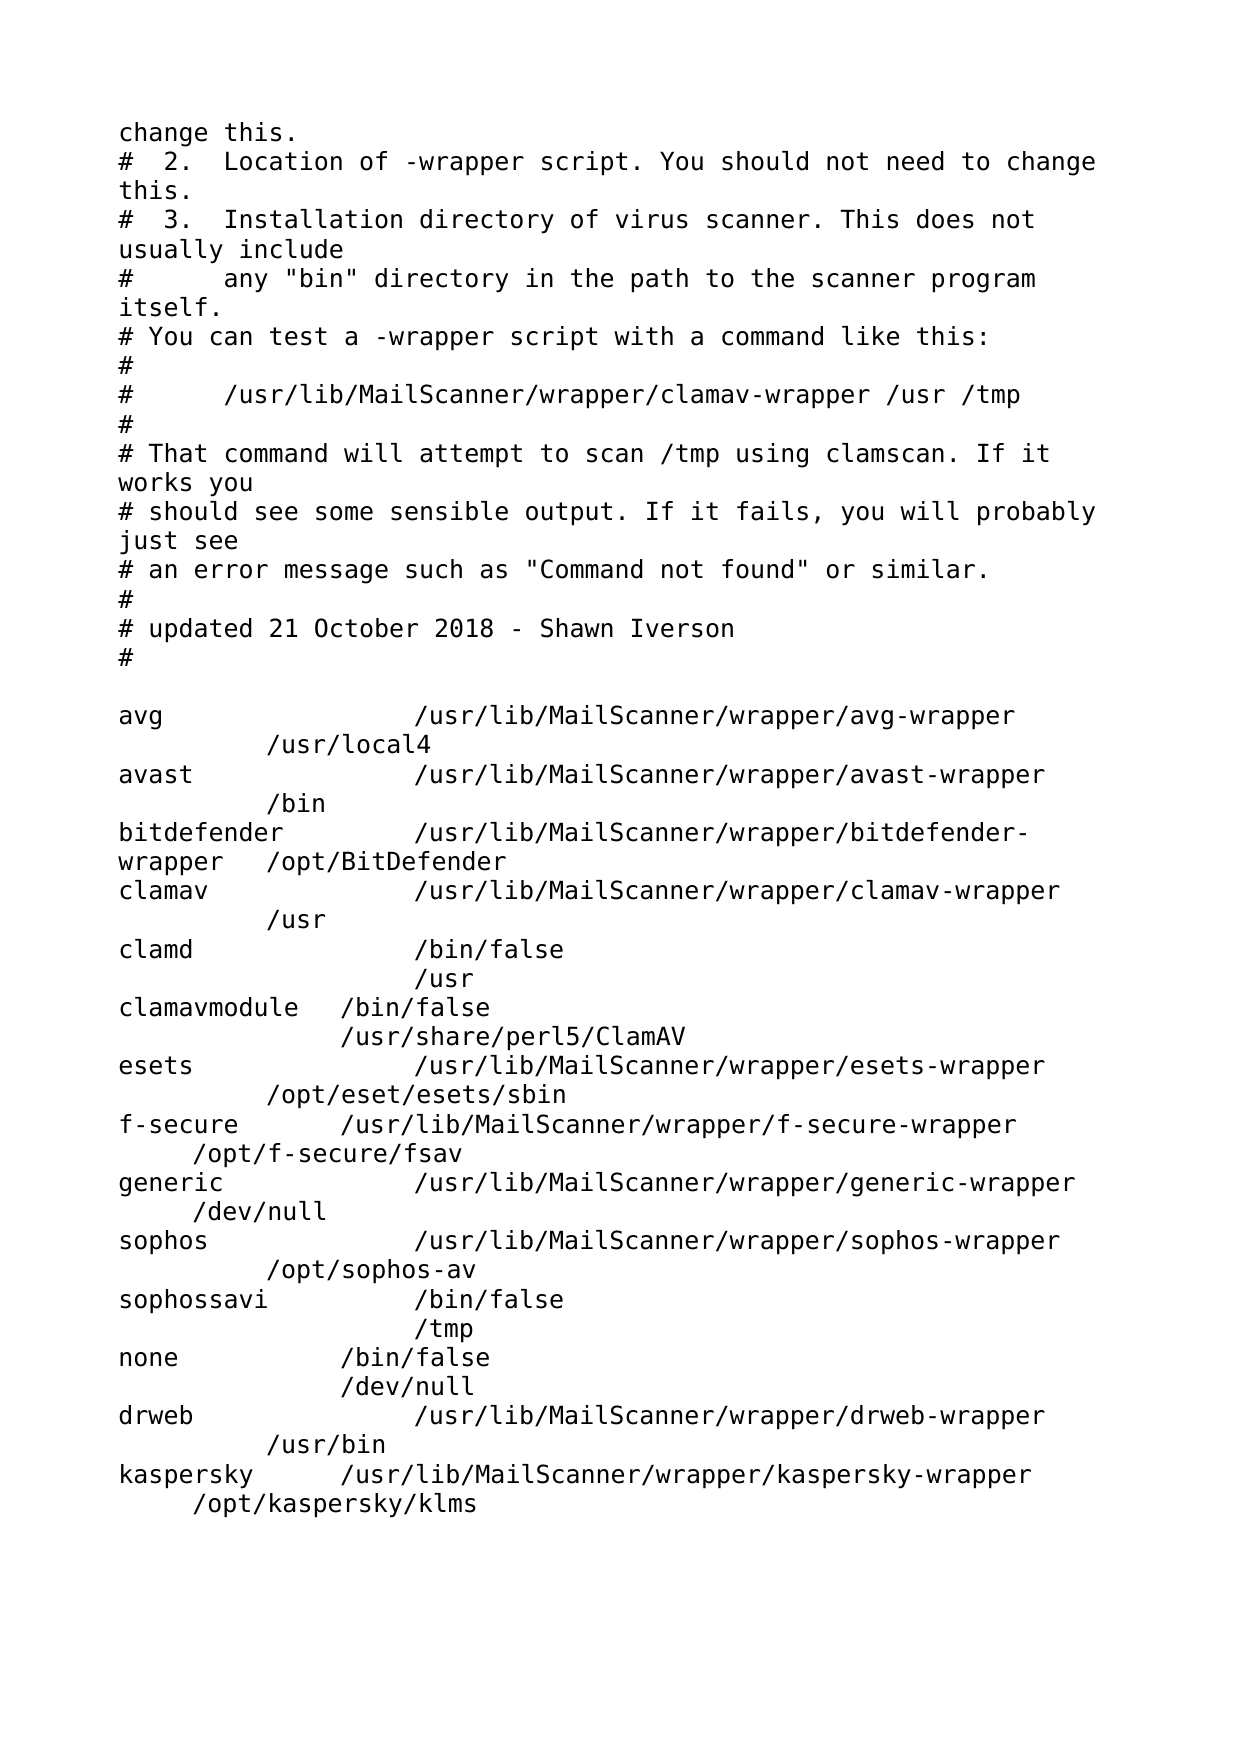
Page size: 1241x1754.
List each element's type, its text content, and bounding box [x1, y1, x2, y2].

text change this. # 2. Location of -wrapper script. You should not need to change this. # 3. Installation directory of virus scanner. This does not usually include # any "bin" directory in the path to the scanner program itself. # You can test a -wrapper script with a command like this: # # /usr/lib/MailScanner/wrapper/clamav-wrapper /usr /tmp # # That command will attempt to scan /tmp using clamscan. If it works you # should see some sensible output. If it fails, you will probably just see # an error message such as "Command not found" or similar. # # updated 21 October 2018 - Shawn Iverson # avg /usr/lib/MailScanner/wrapper/avg-wrapper /usr/local4 avast /usr/lib/MailScanner/wrapper/avast-wrapper /bin bitdefender /usr/lib/MailScanner/wrapper/bitdefender-wrapper /opt/BitDefender clamav /usr/lib/MailScanner/wrapper/clamav-wrapper /usr clamd /bin/false /usr clamavmodule /bin/false /usr/share/perl5/ClamAV esets /usr/lib/MailScanner/wrapper/esets-wrapper /opt/eset/esets/sbin f-secure /usr/lib/MailScanner/wrapper/f-secure-wrapper /opt/f-secure/fsav generic /usr/lib/MailScanner/wrapper/generic-wrapper /dev/null sophos /usr/lib/MailScanner/wrapper/sophos-wrapper /opt/sophos-av sophossavi /bin/false /tmp none /bin/false /dev/null drweb /usr/lib/MailScanner/wrapper/drweb-wrapper /usr/bin kaspersky /usr/lib/MailScanner/wrapper/kaspersky-wrapper /opt/kaspersky/klms [118, 118, 1122, 1518]
